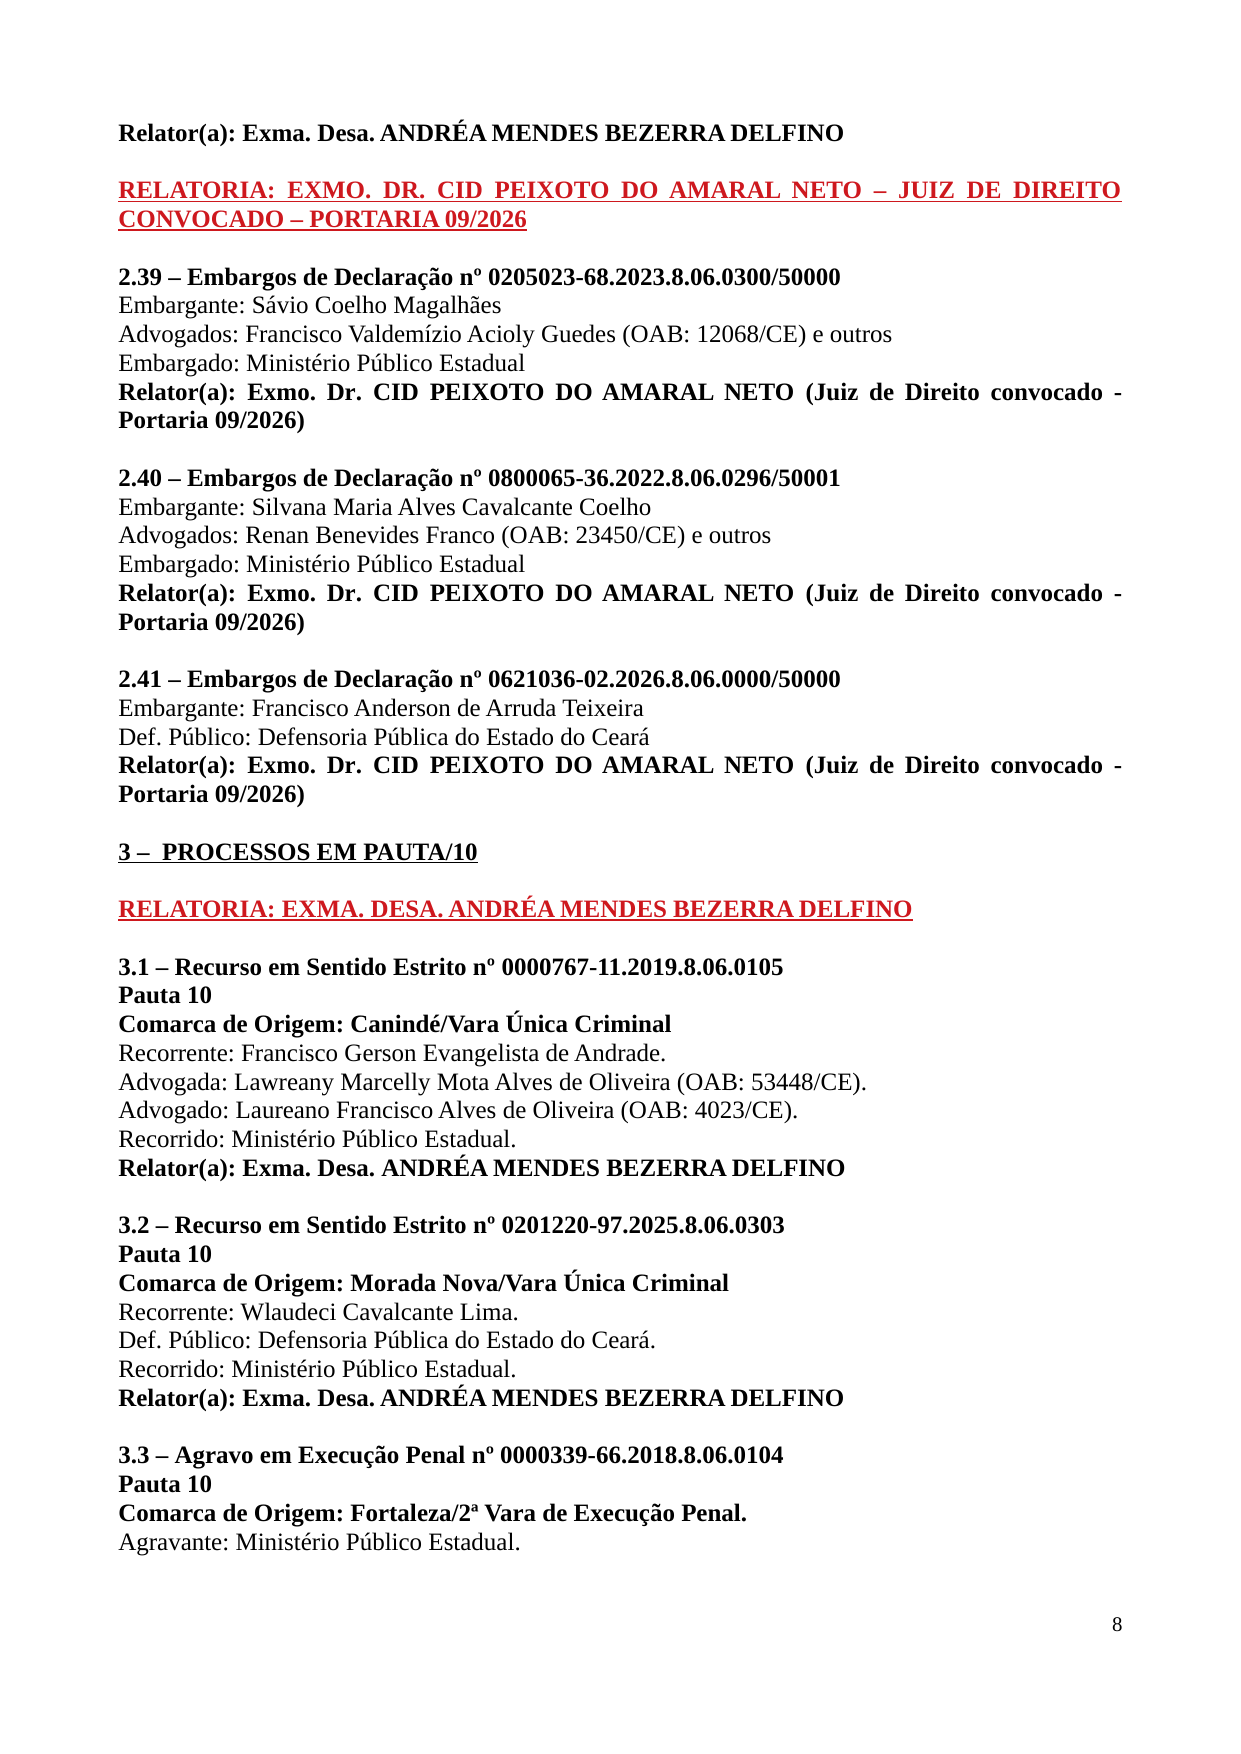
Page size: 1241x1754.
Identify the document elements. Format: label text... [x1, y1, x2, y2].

text Def. Público: Defensoria Pública do Estado do Ceará [118, 722, 1122, 751]
text Def. Público: Defensoria Pública do Estado do Ceará. [118, 1326, 1122, 1354]
text Agravante: Ministério Público Estadual. [118, 1527, 1122, 1556]
text RELATORIA: EXMA. DESA. ANDRÉA MENDES BEZERRA DELFINO [118, 894, 1122, 923]
text RELATORIA: EXMO. DR. CID PEIXOTO DO AMARAL NETO – JUIZ DE DIREITO [118, 176, 1122, 201]
text Advogada: Lawreany Marcelly Mota Alves de Oliveira (OAB: 53448/CE). [118, 1067, 1122, 1096]
text 2.39 – Embargos de Declaração nº 0205023-68.2023.8.06.0300/50000 [118, 262, 1122, 291]
text Comarca de Origem: Morada Nova/Vara Única Criminal [118, 1268, 1122, 1297]
text Embargante: Sávio Coelho Magalhães [118, 291, 1122, 319]
text Pauta 10 [118, 1469, 1122, 1498]
text Advogados: Renan Benevides Franco (OAB: 23450/CE) e outros [118, 521, 1122, 549]
text Embargante: Silvana Maria Alves Cavalcante Coelho [118, 492, 1122, 521]
text Embargado: Ministério Público Estadual [118, 549, 1122, 578]
text Pauta 10 [118, 981, 1122, 1009]
text Recorrente: Wlaudeci Cavalcante Lima. [118, 1297, 1122, 1326]
text Relator(a): Exmo. Dr. CID PEIXOTO DO AMARAL NETO (Juiz de Direito convocado - Portaria 09/2026) [118, 377, 1122, 434]
text Relator(a): Exma. Desa. ANDRÉA MENDES BEZERRA DELFINO [118, 118, 1122, 147]
text Recorrido: Ministério Público Estadual. [118, 1354, 1122, 1383]
text 2.41 – Embargos de Declaração nº 0621036-02.2026.8.06.0000/50000 [118, 664, 1122, 693]
text Embargado: Ministério Público Estadual [118, 348, 1122, 377]
text Recorrente: Francisco Gerson Evangelista de Andrade. [118, 1038, 1122, 1067]
text Advogados: Francisco Valdemízio Acioly Guedes (OAB: 12068/CE) e outros [118, 319, 1122, 348]
text Relator(a): Exma. Desa. ANDRÉA MENDES BEZERRA DELFINO [118, 1153, 1122, 1182]
text Comarca de Origem: Canindé/Vara Única Criminal [118, 1009, 1122, 1038]
text Relator(a): Exma. Desa. ANDRÉA MENDES BEZERRA DELFINO [118, 1383, 1122, 1412]
text 3.2 – Recurso em Sentido Estrito nº 0201220-97.2025.8.06.0303 [118, 1211, 1122, 1239]
text 2.40 – Embargos de Declaração nº 0800065-36.2022.8.06.0296/50001 [118, 463, 1122, 492]
text Relator(a): Exmo. Dr. CID PEIXOTO DO AMARAL NETO (Juiz de Direito convocado - Portaria 09/2026) [118, 578, 1122, 636]
text CONVOCADO – PORTARIA 09/2026 [118, 202, 1122, 233]
text Relator(a): Exmo. Dr. CID PEIXOTO DO AMARAL NETO (Juiz de Direito convocado - Portaria 09/2026) [118, 751, 1122, 808]
text Advogado: Laureano Francisco Alves de Oliveira (OAB: 4023/CE). [118, 1096, 1122, 1124]
text 3 – PROCESSOS EM PAUTA/10 [118, 837, 1122, 866]
text Pauta 10 [118, 1239, 1122, 1268]
text Recorrido: Ministério Público Estadual. [118, 1124, 1122, 1153]
text 3.1 – Recurso em Sentido Estrito nº 0000767-11.2019.8.06.0105 [118, 952, 1122, 981]
text 3.3 – Agravo em Execução Penal nº 0000339-66.2018.8.06.0104 [118, 1441, 1122, 1469]
text Comarca de Origem: Fortaleza/2ª Vara de Execução Penal. [118, 1498, 1122, 1527]
text Embargante: Francisco Anderson de Arruda Teixeira [118, 693, 1122, 722]
